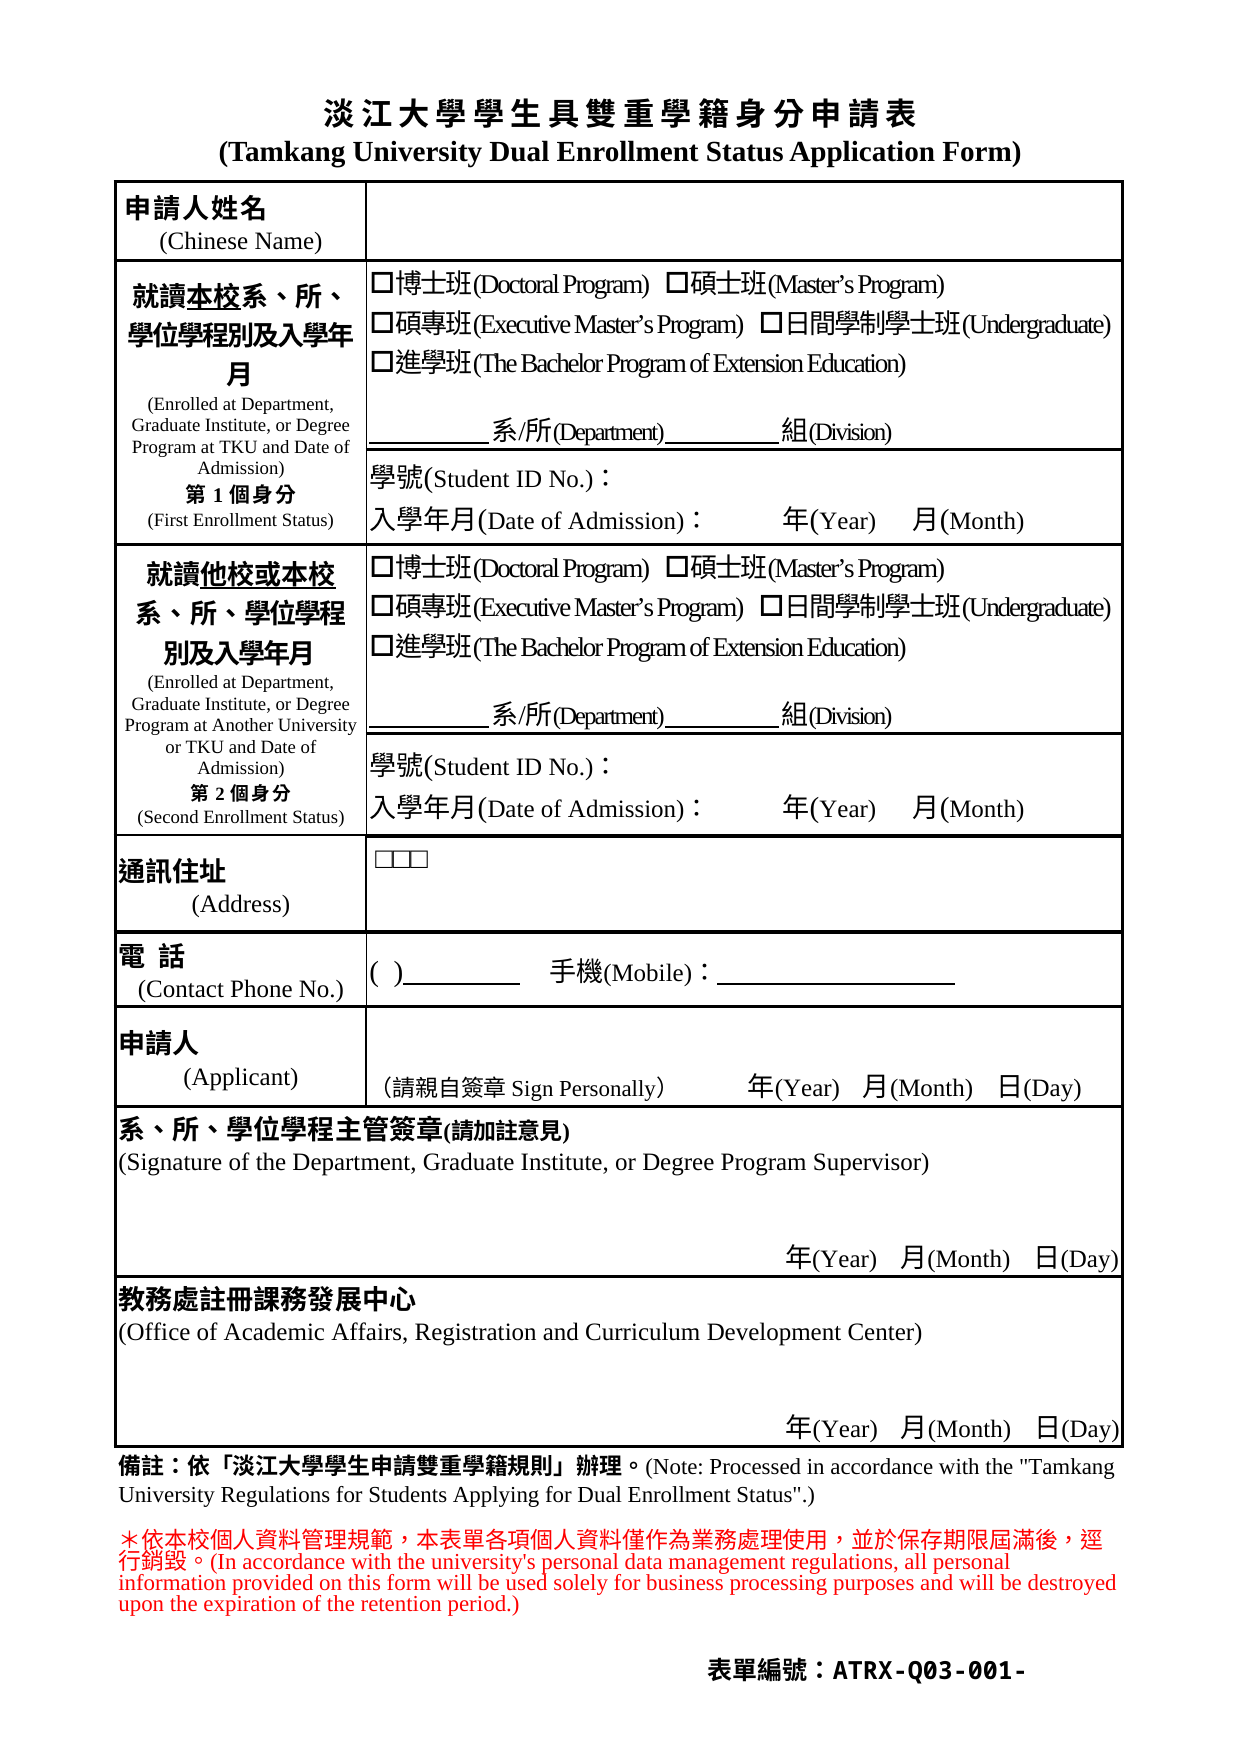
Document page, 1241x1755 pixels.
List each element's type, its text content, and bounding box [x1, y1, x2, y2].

table_cell ( ) 手機(Mobile)： [367, 934, 1121, 1005]
table_cell 系、所、學位學程主管簽章(請加註意見) (Signature of the Department, Graduate Institute, or Degree Program Supervisor) 年(Year) 月(Month) 日(Day) [117, 1108, 1121, 1275]
table_cell 教務處註冊課務發展中心 (Office of Academic Affairs, Registration and Curriculum Development Center) 年(Year) 月(Month) 日(Day) [117, 1278, 1121, 1445]
table_cell 申請人 (Applicant) [117, 1008, 365, 1104]
table_cell 博士班(Doctoral Program) 碩士班(Master’s Program) 碩專班(Executive Master’s Program) 日間學制學士班(Undergraduate) 進學班(The Bachelor Program of Extension Education) 系/所(Department) 組(Division) [367, 262, 1121, 448]
text 備註：依「淡江大學學生申請雙重學籍規則」辦理。(Note: Processed in accordance with the "Tamkang University Regulations for Students Applying for Dual Enrollment Status".) [118, 1448, 1122, 1508]
table_header 申請人姓名 (Chinese Name) [117, 183, 365, 259]
text 表單編號：ATRX-Q03-001-FM001-04 [708, 1649, 1107, 1685]
table_cell 就讀他校或本校系、所、學位學程別及入學年月 (Enrolled at Department, Graduate Institute, or Degree Program at Another University or TKU and Date of Admission) 第2個身分 (Second Enrollment Status) [117, 546, 366, 834]
table_cell 博士班(Doctoral Program) 碩士班(Master’s Program) 碩專班(Executive Master’s Program) 日間學制學士班(Undergraduate) 進學班(The Bachelor Program of Extension Education) 系/所(Department) 組(Division) [367, 546, 1121, 732]
table_cell （請親自簽章Sign Personally） 年(Year) 月(Month) 日(Day) [367, 1008, 1121, 1104]
text ＊依本校個人資料管理規範，本表單各項個人資料僅作為業務處理使用，並於保存期限屆滿後，逕行銷毀。(In accordance with the university's personal data management regulations, all personal information provided on this form will be used solely for business processing purposes and will be destroyed upon the expiration of the retention period.) [118, 1532, 1122, 1615]
text [693, 1642, 1122, 1693]
table_cell 學號(Student ID No.)： 入學年月(Date of Admission)： 年(Year) 月(Month) [367, 451, 1121, 543]
text (Tamkang University Dual Enrollment Status Application Form) [118, 134, 1122, 167]
text 淡江大學學生具雙重學籍身分申請表 [118, 89, 1122, 134]
table_cell 通訊住址 (Address) [117, 836, 365, 930]
table_cell □□□ [367, 838, 1121, 930]
table_header [367, 183, 1121, 259]
table_cell 學號(Student ID No.)： 入學年月(Date of Admission)： 年(Year) 月(Month) [367, 735, 1121, 834]
table_cell 電 話 (Contact Phone No.) [117, 934, 366, 1005]
table_cell 就讀本校系、所、學位學程別及入學年月 (Enrolled at Department, Graduate Institute, or Degree Program at TKU and Date of Admission) 第1個身分 (First Enrollment Status) [117, 262, 366, 543]
